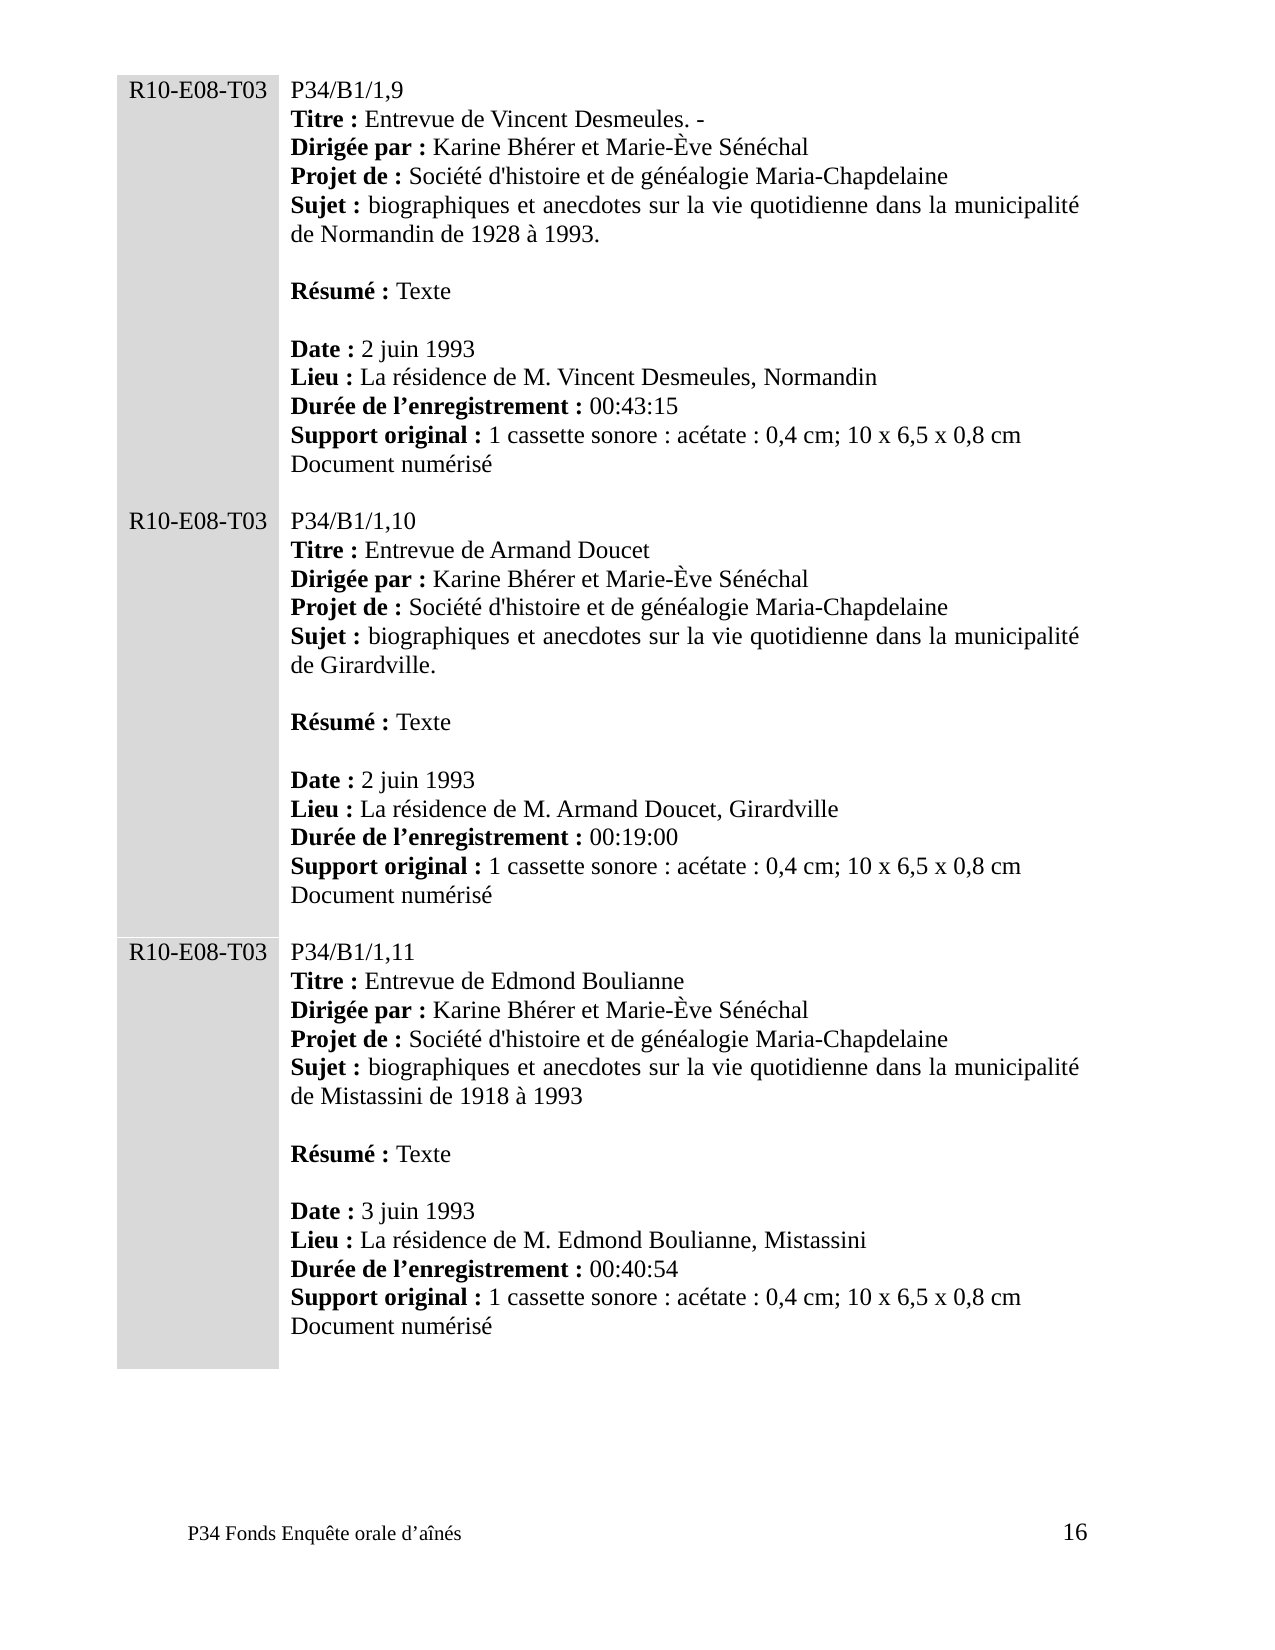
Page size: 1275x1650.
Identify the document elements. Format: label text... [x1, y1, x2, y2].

table_cell P34/B1/1,11 Titre : Entrevue de Edmond Boulianne Dirigée par : Karine Bhérer et Marie-Ève Sénéchal Projet de : Société d'histoire et de généalogie Maria-Chapdelaine Sujet : biographiques et anecdotes sur la vie quotidienne dans la municipalité de Mistassini de 1918 à 1993 Résumé : Texte Date : 3 juin 1993 Lieu : La résidence de M. Edmond Boulianne, Mistassini Durée de l’enregistrement : 00:40:54 Support original : 1 cassette sonore : acétate : 0,4 cm; 10 x 6,5 x 0,8 cm Document numérisé [279, 938, 1092, 1369]
table_cell R10-E08-T03 [117, 938, 279, 1369]
table_cell R10-E08-T03 [117, 506, 279, 937]
table_cell P34/B1/1,9 Titre : Entrevue de Vincent Desmeules. - Dirigée par : Karine Bhérer et Marie-Ève Sénéchal Projet de : Société d'histoire et de généalogie Maria-Chapdelaine Sujet : biographiques et anecdotes sur la vie quotidienne dans la municipalité de Normandin de 1928 à 1993. Résumé : Texte Date : 2 juin 1993 Lieu : La résidence de M. Vincent Desmeules, Normandin Durée de l’enregistrement : 00:43:15 Support original : 1 cassette sonore : acétate : 0,4 cm; 10 x 6,5 x 0,8 cm Document numérisé [279, 75, 1092, 506]
table_cell P34/B1/1,10 Titre : Entrevue de Armand Doucet Dirigée par : Karine Bhérer et Marie-Ève Sénéchal Projet de : Société d'histoire et de généalogie Maria-Chapdelaine Sujet : biographiques et anecdotes sur la vie quotidienne dans la municipalité de Girardville. Résumé : Texte Date : 2 juin 1993 Lieu : La résidence de M. Armand Doucet, Girardville Durée de l’enregistrement : 00:19:00 Support original : 1 cassette sonore : acétate : 0,4 cm; 10 x 6,5 x 0,8 cm Document numérisé [279, 506, 1092, 937]
table_cell R10-E08-T03 [117, 75, 279, 506]
